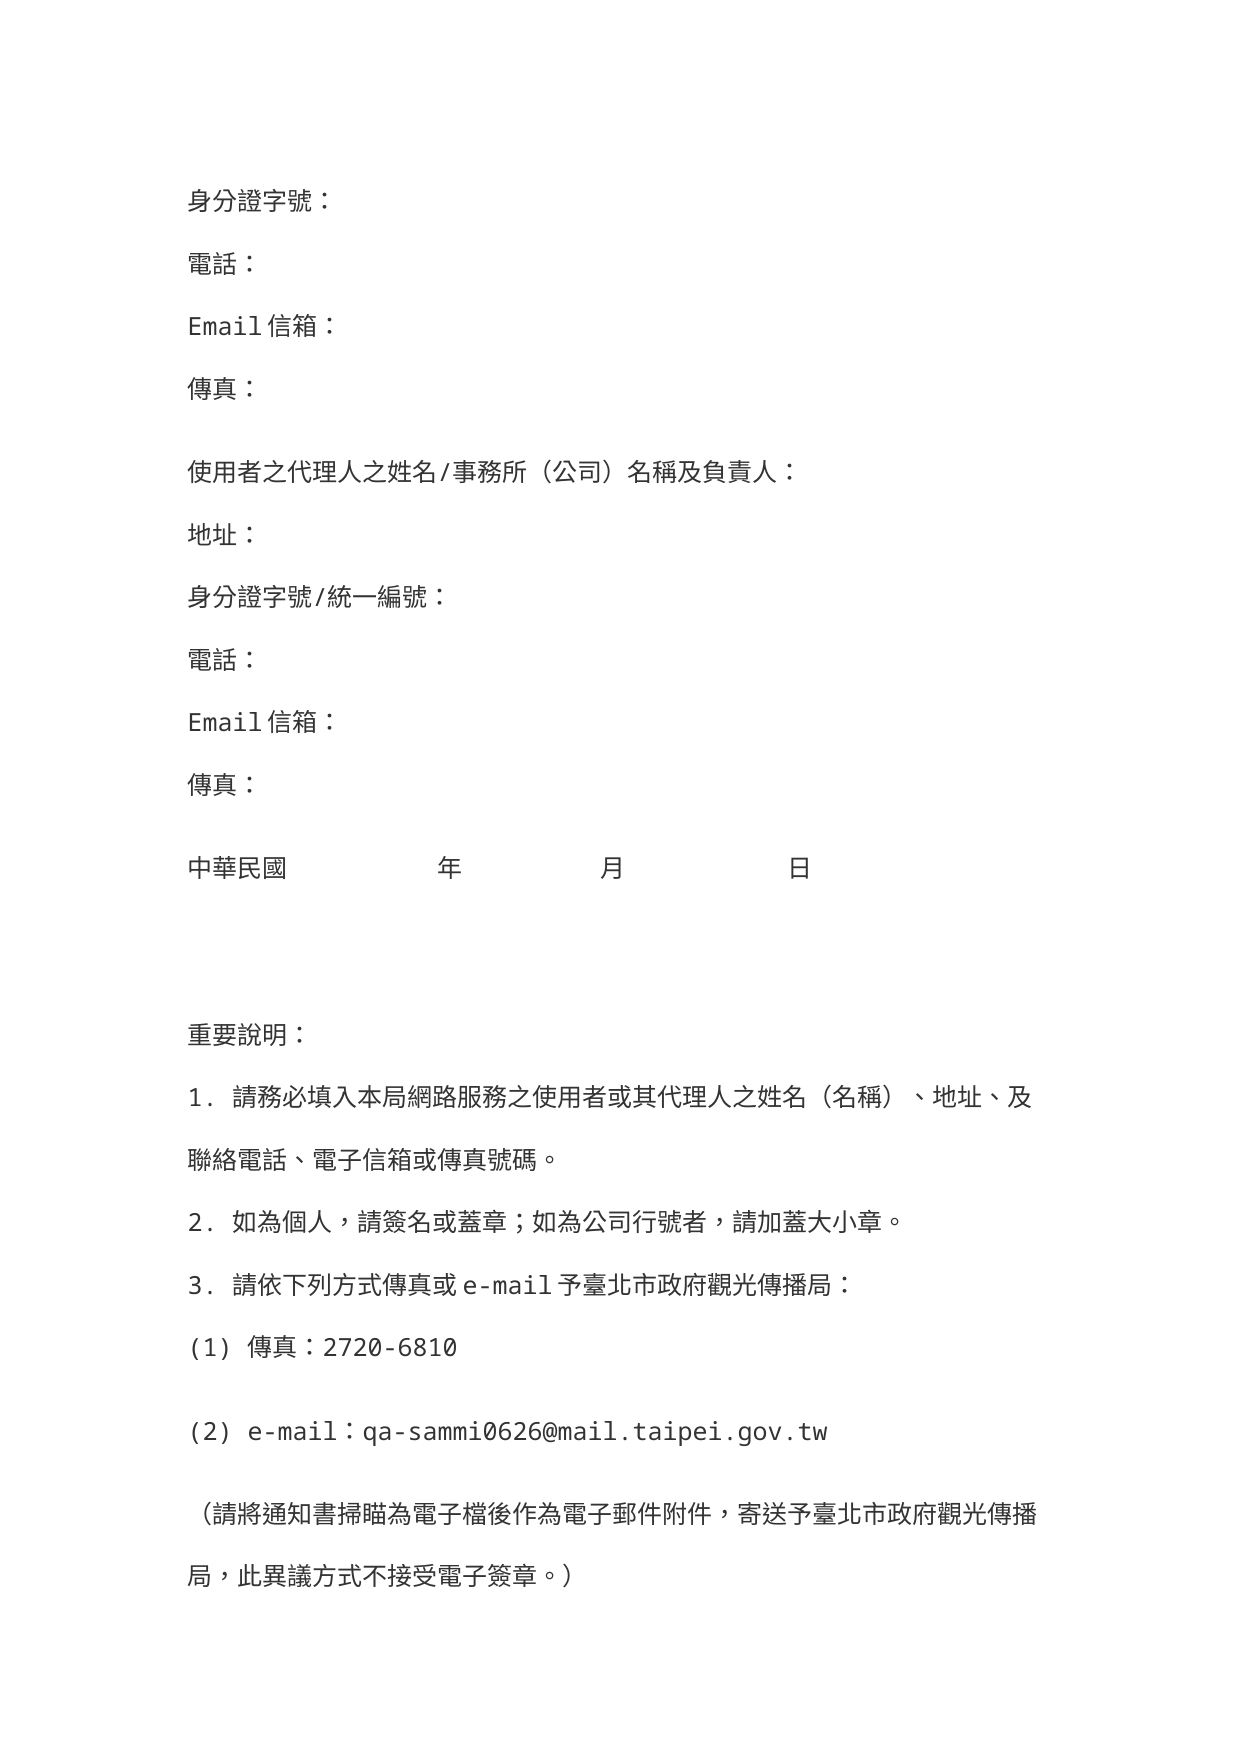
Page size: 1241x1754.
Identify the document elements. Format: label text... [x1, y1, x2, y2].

text 身分證字號： 電話： Email信箱： 傳真： [187, 158, 1053, 408]
text （請將通知書掃瞄為電子檔後作為電子郵件附件，寄送予臺北市政府觀光傳播局，此異議方式不接受電子簽章。） [187, 1471, 1053, 1596]
text (2) e-mail：qa-sammi0626@mail.taipei.gov.tw [187, 1387, 1053, 1450]
text 使用者之代理人之姓名/事務所（公司）名稱及負責人： 地址： 身分證字號/統一編號： 電話： Email信箱： 傳真： [187, 429, 1053, 804]
text 重要說明： 1. 請務必填入本局網路服務之使用者或其代理人之姓名（名稱）、地址、及聯絡電話、電子信箱或傳真號碼。 2. 如為個人，請簽名或蓋章；如為公司行號者，請加蓋大小章。 3. 請依下列方式傳真或e-mail予臺北市政府觀光傳播局： (1) 傳真：2720-6810 [187, 992, 1053, 1367]
text 中華民國 年 月 日 [187, 825, 1053, 887]
